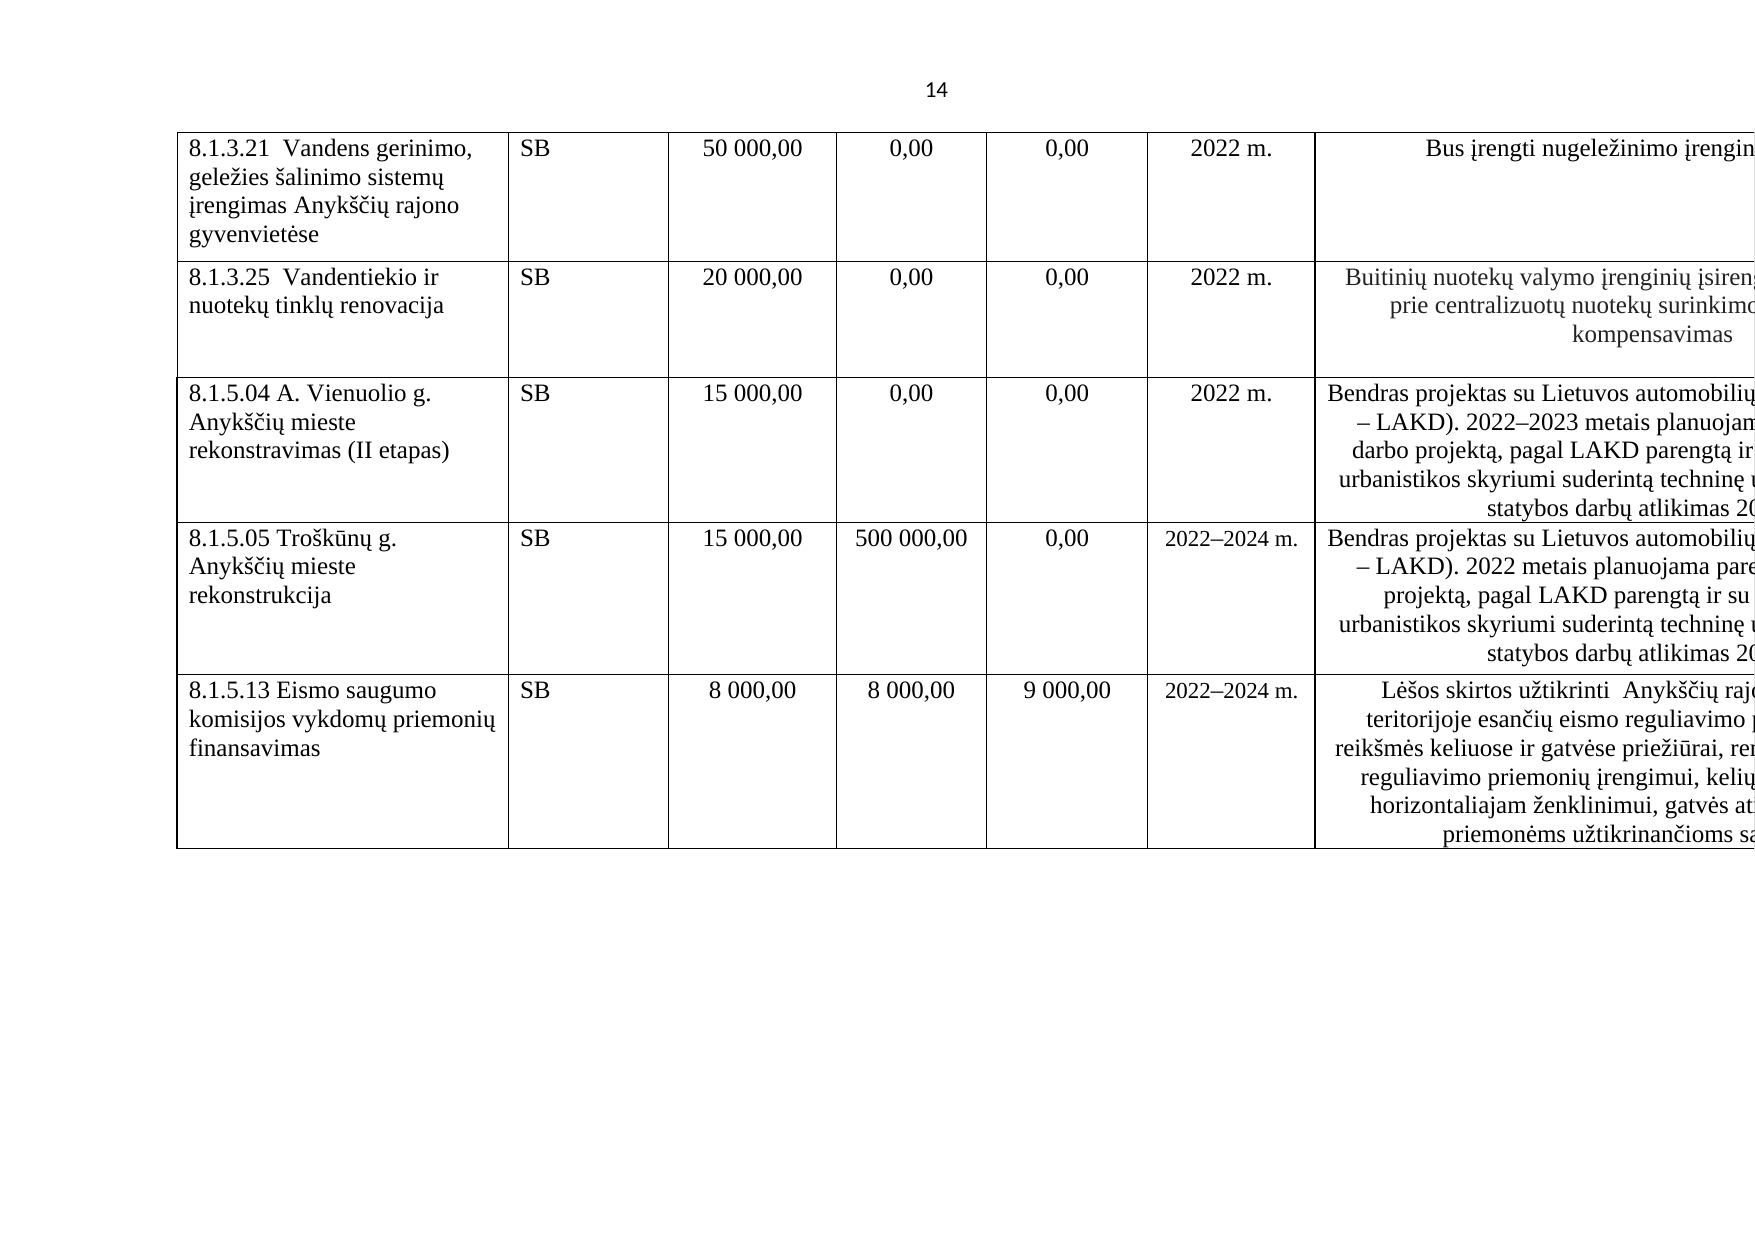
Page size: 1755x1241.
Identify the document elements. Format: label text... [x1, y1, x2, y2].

table_cell Bendras projektas su Lietuvos automobilių kelių direkcija (toliau – LAKD). 2022–2023 metais planuojama parengti techninį darbo projektą, pagal LAKD parengtą ir su Architektūros ir urbanistikos skyriumi suderintą techninę užduotį. Planuojamas statybos darbų atlikimas 2023 m. [1316, 378, 1754, 522]
table_cell 2022–2024 m. [1148, 675, 1314, 848]
table_cell 2022 m. [1148, 262, 1314, 377]
table_cell 2022 m. [1148, 133, 1314, 261]
table_cell 8.1.3.25 Vandentiekio ir nuotekų tinklų renovacija [178, 262, 508, 377]
table_cell 9 000,00 [987, 675, 1147, 848]
table_cell SB [509, 523, 668, 674]
table_cell 8.1.5.05 Troškūnų g. Anykščių mieste rekonstrukcija [178, 523, 508, 674]
table_cell 0,00 [837, 133, 986, 261]
table_cell 0,00 [837, 378, 986, 522]
table_cell Lėšos skirtos užtikrinti Anykščių rajono savivaldybės teritorijoje esančių eismo reguliavimo priemonių vietinės reikšmės keliuose ir gatvėse priežiūrai, remontui ir naujų eismo reguliavimo priemonių įrengimui, kelių ženklinimui, kelių horizontaliajam ženklinimui, gatvės atitvarams ir kitoms priemonėms užtikrinančioms saugų eismą [1316, 675, 1754, 848]
table_cell 0,00 [987, 523, 1147, 674]
table_cell 0,00 [987, 133, 1147, 261]
table_cell 2022–2024 m. [1148, 523, 1314, 674]
table_cell 8.1.5.13 Eismo saugumo komisijos vykdomų priemonių finansavimas [178, 675, 508, 848]
table_cell 8 000,00 [669, 675, 836, 848]
table_cell 0,00 [987, 262, 1147, 377]
table_cell SB [509, 675, 668, 848]
table_cell SB [509, 133, 668, 261]
table_cell Bendras projektas su Lietuvos automobilių kelių direkcija (toliau – LAKD). 2022 metais planuojama parengti techninį darbo projektą, pagal LAKD parengtą ir su Architektūros ir urbanistikos skyriumi suderintą techninę užduotį. Planuojamas statybos darbų atlikimas 2024 m. [1316, 523, 1754, 674]
table_cell 500 000,00 [837, 523, 986, 674]
table_cell Bus įrengti nugeležinimo įrenginiai Pašilių k. [1316, 133, 1754, 261]
table_cell SB [509, 378, 668, 522]
table_cell Buitinių nuotekų valymo įrenginių įsirengimo ir prisijungimo prie centralizuotų nuotekų surinkimo sistemų dalinis kompensavimas [1316, 262, 1754, 377]
table_cell 8.1.5.04 A. Vienuolio g. Anykščių mieste rekonstravimas (II etapas) [178, 378, 508, 522]
table_cell 0,00 [987, 378, 1147, 522]
table_cell 15 000,00 [669, 523, 836, 674]
table_cell 50 000,00 [669, 133, 836, 261]
table_cell 0,00 [837, 262, 986, 377]
table_cell 20 000,00 [669, 262, 836, 377]
table_cell 8.1.3.21 Vandens gerinimo, geležies šalinimo sistemų įrengimas Anykščių rajono gyvenvietėse [178, 133, 508, 261]
table_cell 15 000,00 [669, 378, 836, 522]
table_cell 2022 m. [1148, 378, 1314, 522]
table_cell SB [509, 262, 668, 377]
table_cell 8 000,00 [837, 675, 986, 848]
